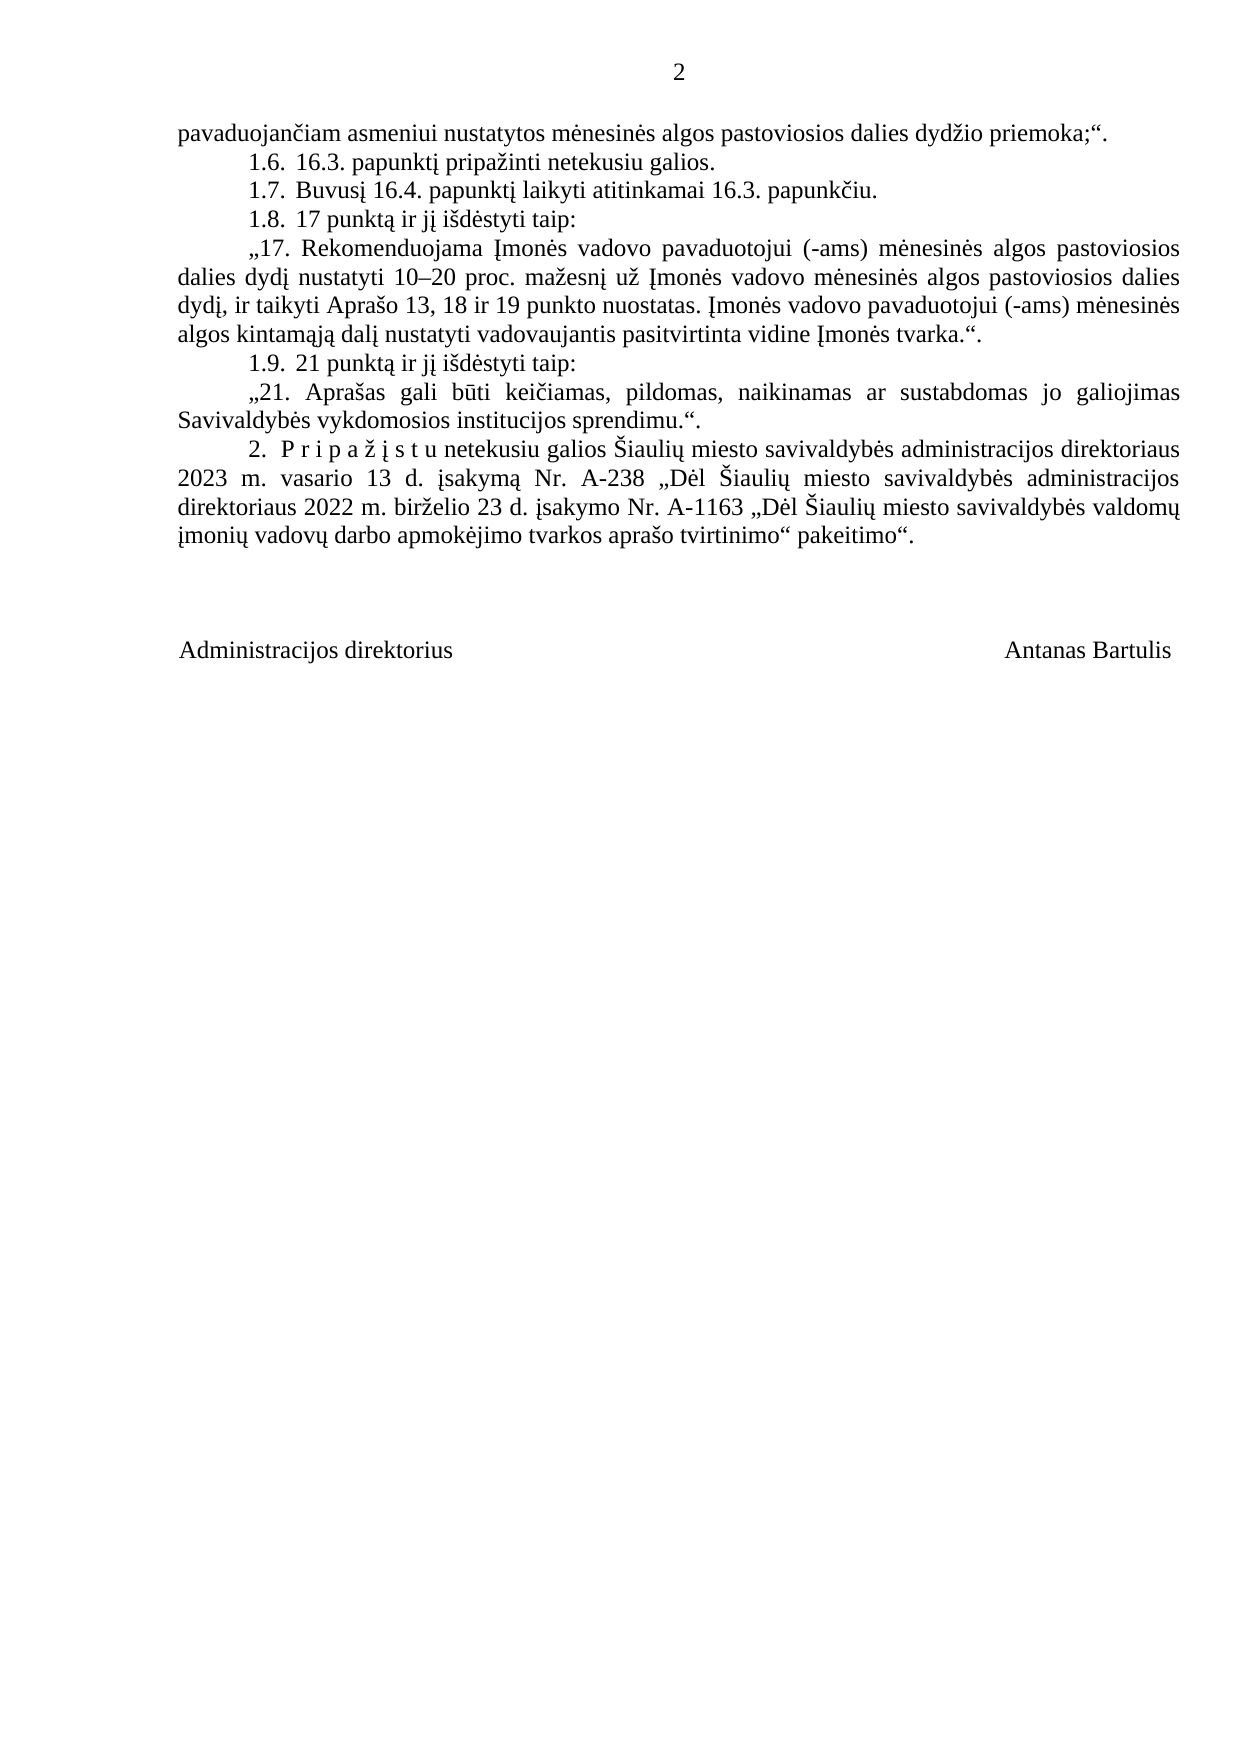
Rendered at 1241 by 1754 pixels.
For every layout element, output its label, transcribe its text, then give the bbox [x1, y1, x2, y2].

text „21. Aprašas gali būti keičiamas, pildomas, naikinamas ar sustabdomas jo galiojimas Savivaldybės vykdomosios institucijos sprendimu.“. [177, 377, 1181, 434]
text Administracijos direktorius Antanas Bartulis [177, 636, 1181, 664]
text 1.6. 16.3. papunktį pripažinti netekusiu galios. [177, 147, 1181, 176]
text 1.7. Buvusį 16.4. papunktį laikyti atitinkamai 16.3. papunkčiu. [177, 176, 1181, 204]
text 1.8. 17 punktą ir jį išdėstyti taip: [177, 204, 1181, 233]
text pavaduojančiam asmeniui nustatytos mėnesinės algos pastoviosios dalies dydžio priemoka;“. [177, 118, 1181, 147]
text „17. Rekomenduojama Įmonės vadovo pavaduotojui (-ams) mėnesinės algos pastoviosios dalies dydį nustatyti 10–20 proc. mažesnį už Įmonės vadovo mėnesinės algos pastoviosios dalies dydį, ir taikyti Aprašo 13, 18 ir 19 punkto nuostatas. Įmonės vadovo pavaduotojui (-ams) mėnesinės algos kintamąją dalį nustatyti vadovaujantis pasitvirtinta vidine Įmonės tvarka.“. [177, 233, 1181, 348]
text 1.9. 21 punktą ir jį išdėstyti taip: [177, 348, 1181, 377]
text 2. Pripažįstu netekusiu galios Šiaulių miesto savivaldybės administracijos direktoriaus 2023 m. vasario 13 d. įsakymą Nr. A-238 „Dėl Šiaulių miesto savivaldybės administracijos direktoriaus 2022 m. birželio 23 d. įsakymo Nr. A-1163 „Dėl Šiaulių miesto savivaldybės valdomų įmonių vadovų darbo apmokėjimo tvarkos aprašo tvirtinimo“ pakeitimo“. [177, 434, 1181, 549]
